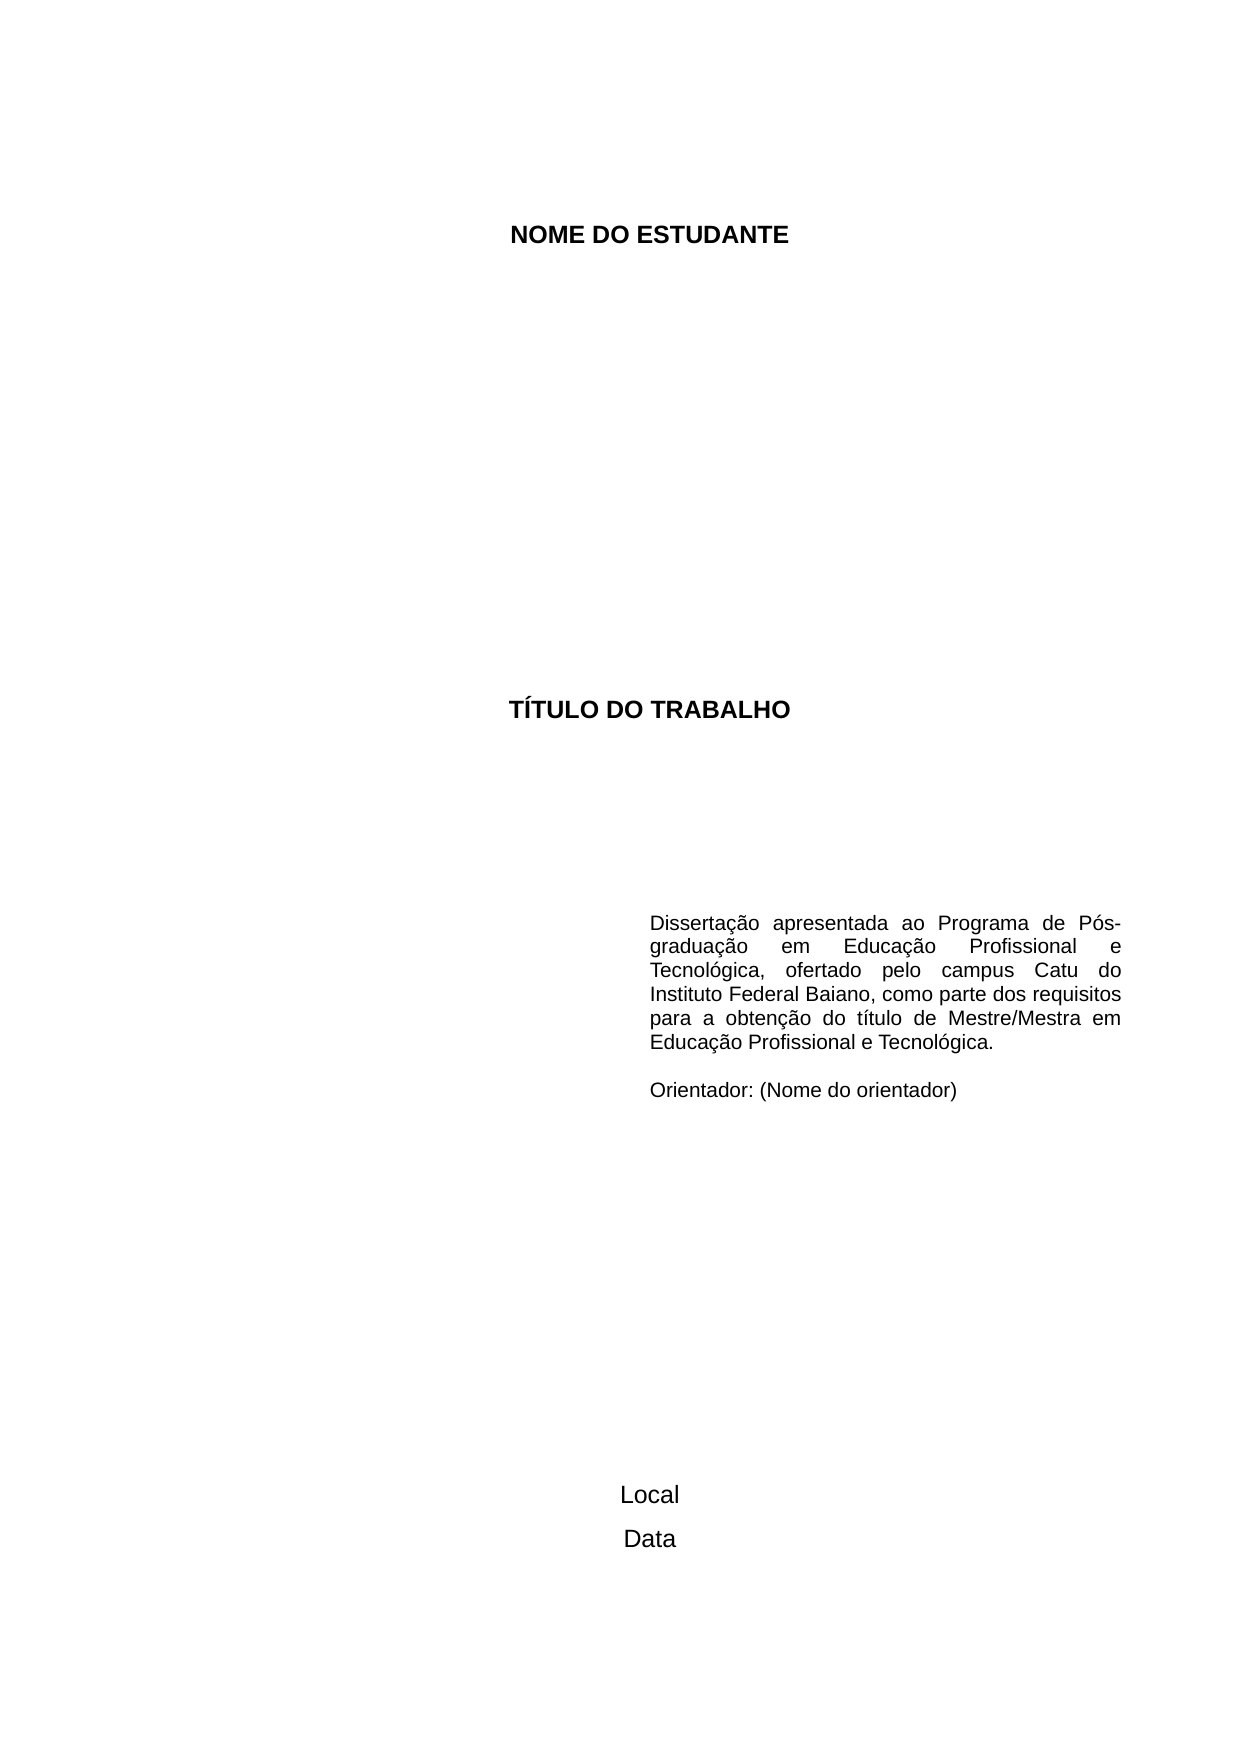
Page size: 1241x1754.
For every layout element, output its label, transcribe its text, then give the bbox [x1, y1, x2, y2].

text Orientador: (Nome do orientador) [649, 1078, 1122, 1102]
text Local [177, 1481, 1122, 1509]
text Dissertação apresentada ao Programa de Pós-graduação em Educação Profissional e Tecnológica, ofertado pelo campus Catu do Instituto Federal Baiano, como parte dos requisitos para a obtenção do título de Mestre/Mestra em Educação Profissional e Tecnológica. [649, 910, 1122, 1054]
text Data [177, 1524, 1122, 1552]
text NOME DO ESTUDANTE [177, 220, 1122, 249]
text TÍTULO DO TRABALHO [177, 695, 1122, 723]
